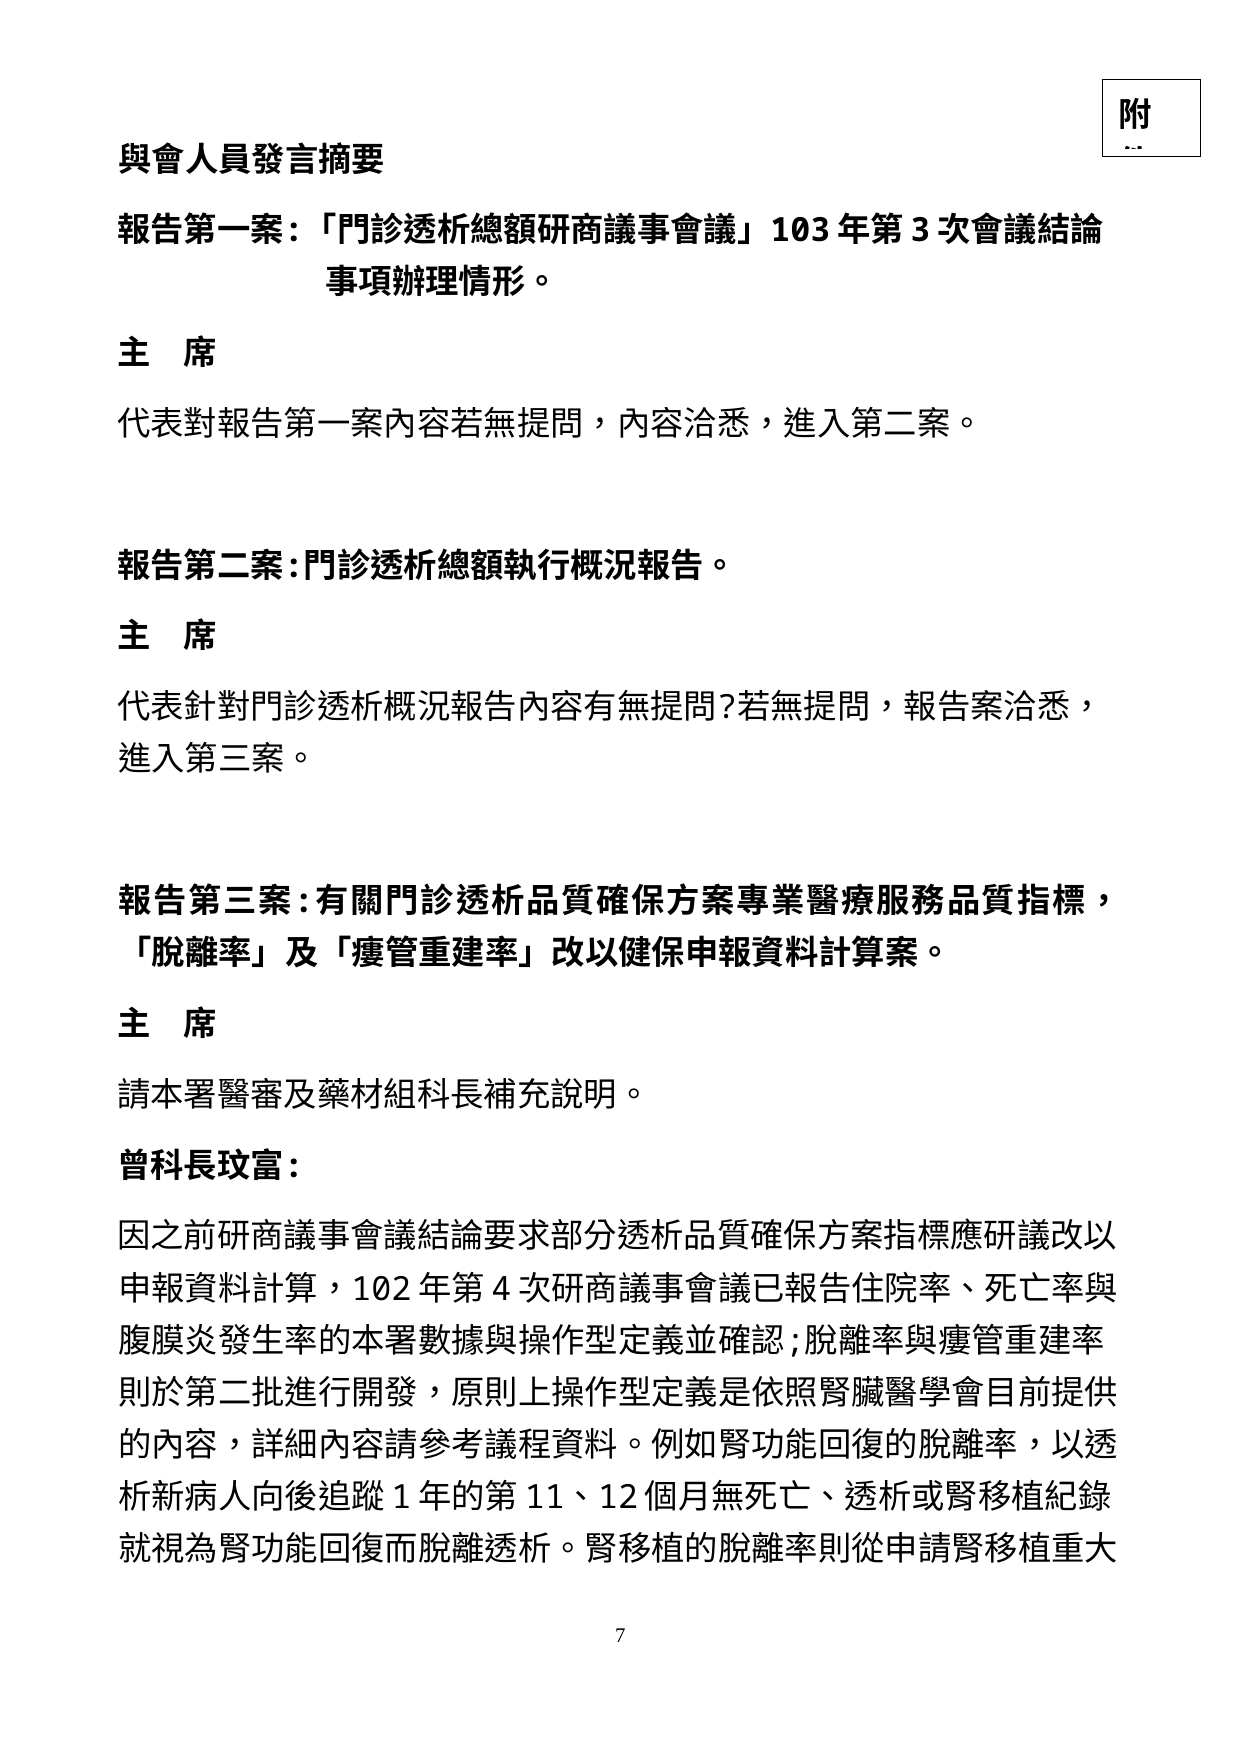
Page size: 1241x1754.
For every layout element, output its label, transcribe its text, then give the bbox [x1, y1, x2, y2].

text 代表針對門診透析概況報告內容有無提問?若無提問，報告案洽悉，進入第三案。 [117, 677, 1122, 781]
text 主 席 [117, 994, 1122, 1046]
text 代表對報告第一案內容若無提問，內容洽悉，進入第二案。 [117, 394, 1122, 446]
text 主 席 [117, 606, 1122, 658]
text 與會人員發言摘要 [118, 133, 1122, 181]
text 報告第三案:有關門診透析品質確保方案專業醫療服務品質指標，「脫離率」及「瘻管重建率」改以健保申報資料計算案。 [118, 871, 1122, 975]
text 附件 [1118, 88, 1185, 148]
text 請本署醫審及藥材組科長補充說明。 [117, 1064, 1122, 1117]
text 與會人員發言摘要 [1103, 80, 1200, 156]
text 曾科長玟富: [117, 1135, 1122, 1187]
text 報告第一案:「門診透析總額研商議事會議」103年第3次會議結論事項辦理情形。 [117, 200, 1122, 304]
text 報告第二案:門診透析總額執行概況報告。 [117, 535, 1122, 587]
text 主 席 [117, 323, 1122, 375]
text 因之前研商議事會議結論要求部分透析品質確保方案指標應研議改以申報資料計算，102年第4次研商議事會議已報告住院率、死亡率與腹膜炎發生率的本署數據與操作型定義並確認;脫離率與瘻管重建率則於第二批進行開發，原則上操作型定義是依照腎臟醫學會目前提供的內容，詳細內容請參考議程資料。例如腎功能回復的脫離率，以透析新病人向後追蹤1年的第11、12個月無死亡、透析或腎移植紀錄就視為腎功能回復而脫離透析。腎移植的脫離率則從申請腎移植重大傷病卡生效日往後追1個月無門住診透析或死亡紀錄;瘻管重建率則從開始透析日往前追1年期間內是否有動靜脈瘻管或人工血管之醫令認定。本署計算結果在第23-24頁，腎臟醫學會資料則為院所自由申報，瘻管重建率本署數據較高，因為健保署以病人ID歸戶並跨院統計，透析院所向腎臟醫學會申報的數據不容易拿到跨院資料，可能會有些差距，且健保署與台灣腎臟醫學會兩者的資料來源不同，無法說是誰對誰錯。本署資料與腎臟醫學會雖有落差但是數據還算蠻接近，未來將配合政策決定的時程由本署提供本項統計資料。 [117, 1206, 1122, 1571]
